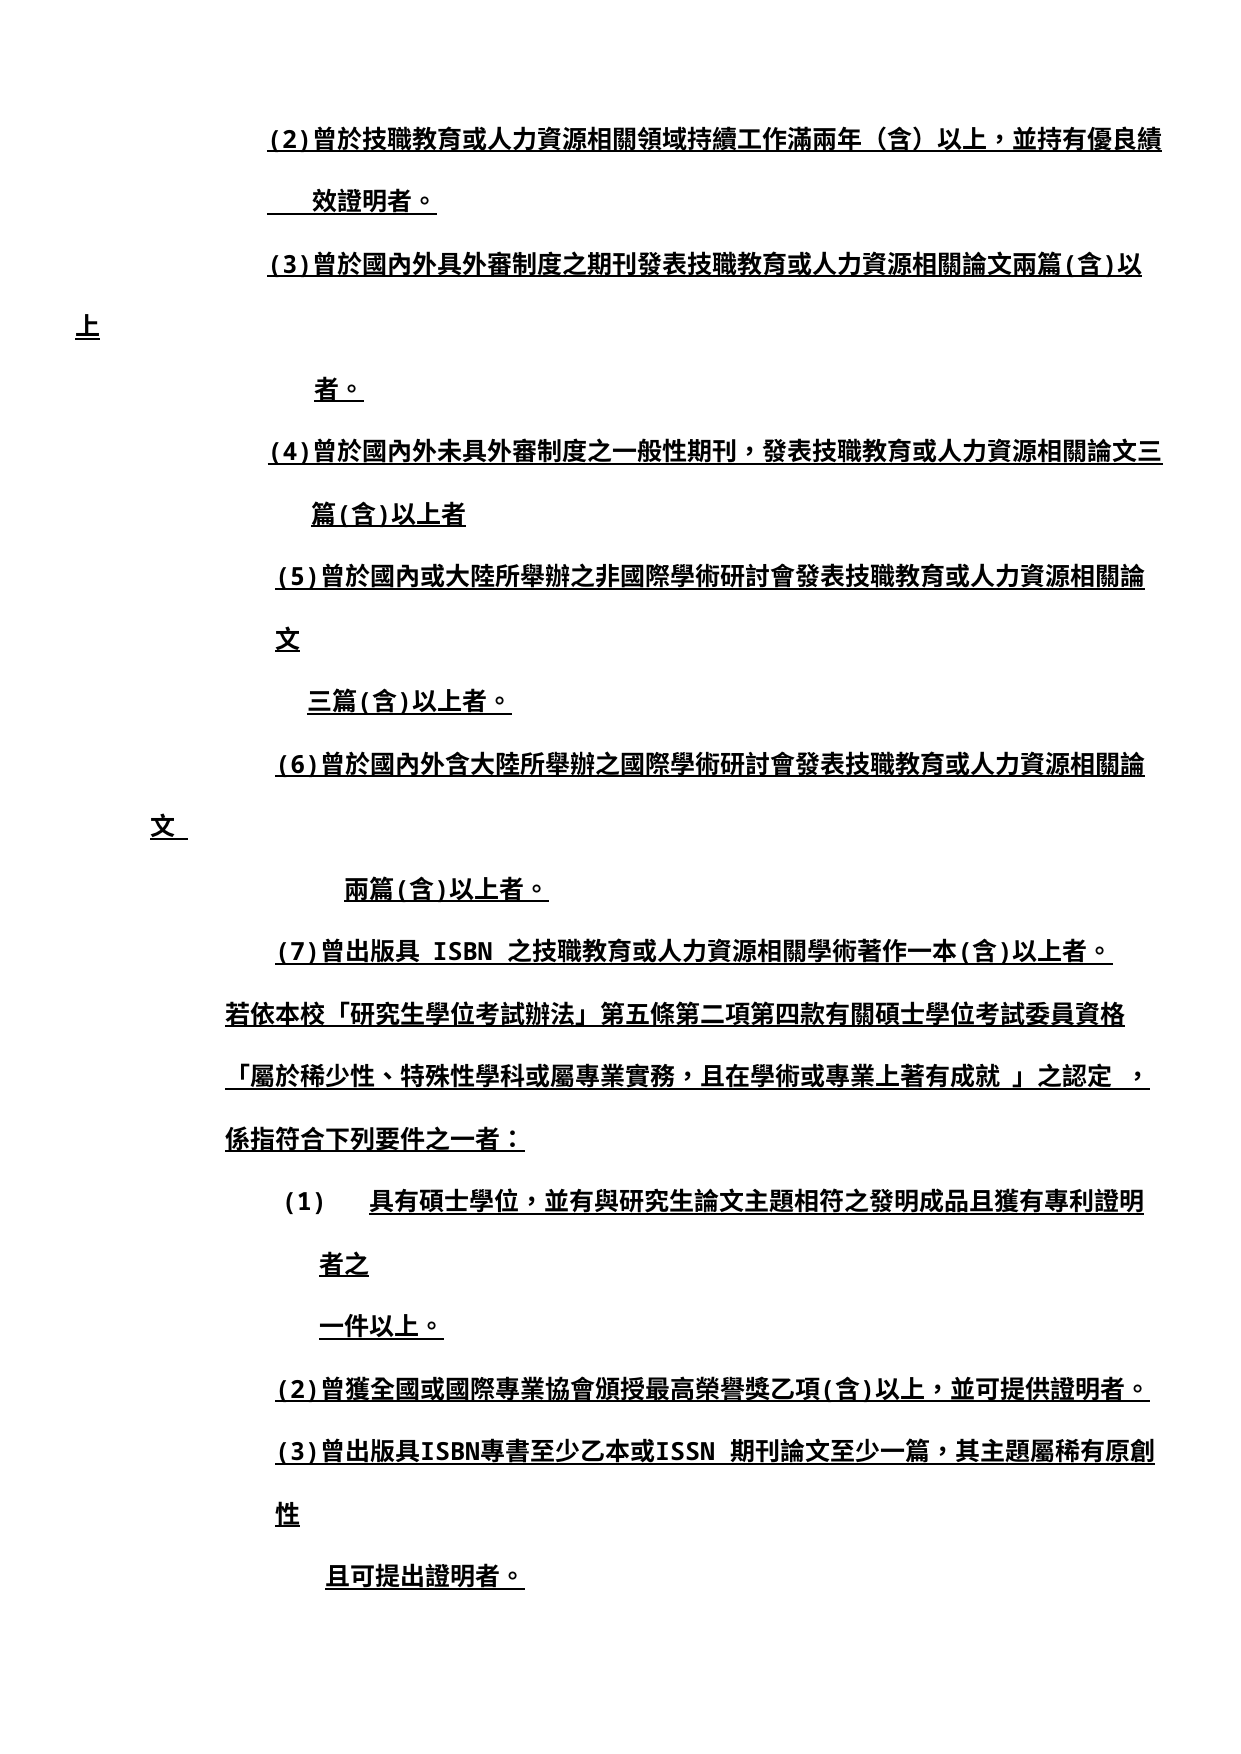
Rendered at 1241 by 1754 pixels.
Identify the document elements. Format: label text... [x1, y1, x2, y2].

text (5)曾於國內或大陸所舉辦之非國際學術研討會發表技職教育或人力資源相關論文 [275, 533, 1165, 658]
text (3)曾出版具ISBN專書至少乙本或ISSN 期刊論文至少一篇，其主題屬稀有原創性 [275, 1408, 1165, 1533]
text (3)曾於國內外具外審制度之期刊發表技職教育或人力資源相關論文兩篇(含)以上 [75, 221, 1165, 346]
text (2)曾於技職教育或人力資源相關領域持續工作滿兩年（含）以上，並持有優良績 [100, 96, 1165, 158]
text (2)曾獲全國或國際專業協會頒授最高榮譽獎乙項(含)以上，並可提供證明者。 [275, 1346, 1165, 1408]
text 者。 [64, 346, 1165, 408]
text 一件以上。 [319, 1283, 1165, 1346]
text (7)曾出版具 ISBN 之技職教育或人力資源相關學術著作一本(含)以上者。 [275, 908, 1165, 971]
text 若依本校「研究生學位考試辦法」第五條第二項第四款有關碩士學位考試委員資格「屬於稀少性、特殊性學科或屬專業實務，且在學術或專業上著有成就 」之認定 ，係指符合下列要件之一者： [225, 971, 1165, 1158]
text 效證明者。 [100, 158, 1165, 221]
list 具有碩士學位，並有與研究生論文主題相符之發明成品且獲有專利證明者之 [282, 1158, 1165, 1283]
text (4)曾於國內外未具外審制度之一般性期刊，發表技職教育或人力資源相關論文三 [67, 408, 1165, 471]
text 兩篇(含)以上者。 [75, 846, 1165, 908]
text 且可提出證明者。 [275, 1533, 1165, 1596]
text (6)曾於國內外含大陸所舉辦之國際學術研討會發表技職教育或人力資源相關論文 [150, 721, 1165, 846]
text 篇(含)以上者 [275, 471, 1165, 533]
text 三篇(含)以上者。 [282, 658, 1165, 721]
